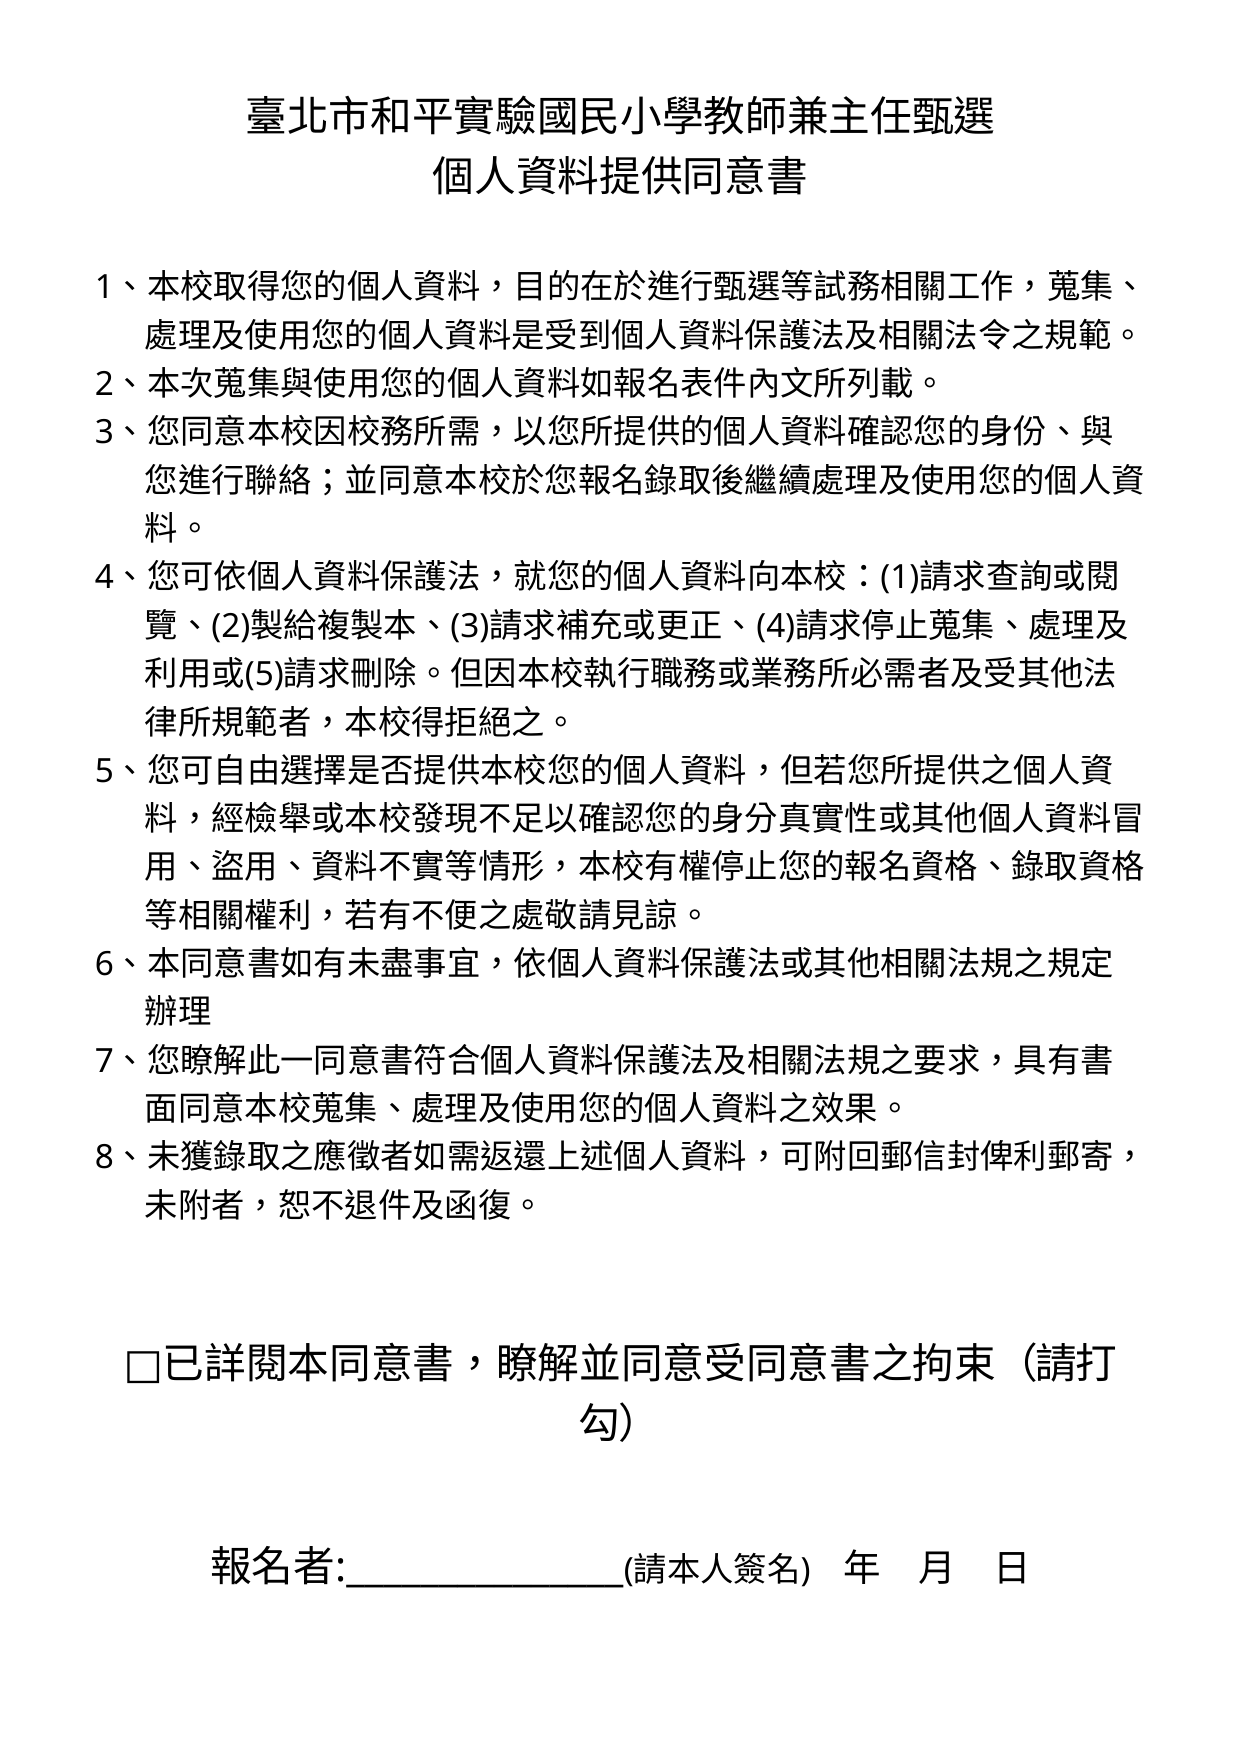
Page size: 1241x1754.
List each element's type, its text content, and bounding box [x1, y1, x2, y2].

text □已詳閱本同意書，瞭解並同意受同意書之拘束（請打勾） [94, 1330, 1146, 1451]
text 5、您可自由選擇是否提供本校您的個人資料，但若您所提供之個人資料，經檢舉或本校發現不足以確認您的身分真實性或其他個人資料冒用、盜用、資料不實等情形，本校有權停止您的報名資格、錄取資格等相關權利，若有不便之處敬請見諒。 [94, 744, 1146, 937]
text 報名者:_______________(請本人簽名) 年 月 日 [94, 1533, 1146, 1593]
text 2、本次蒐集與使用您的個人資料如報名表件內文所列載。 [94, 357, 1146, 405]
text 1、本校取得您的個人資料，目的在於進行甄選等試務相關工作，蒐集、處理及使用您的個人資料是受到個人資料保護法及相關法令之規範。 [94, 260, 1146, 357]
text 7、您瞭解此一同意書符合個人資料保護法及相關法規之要求，具有書面同意本校蒐集、處理及使用您的個人資料之效果。 [94, 1033, 1146, 1130]
text 4、您可依個人資料保護法，就您的個人資料向本校：(1)請求查詢或閱覽、(2)製給複製本、(3)請求補充或更正、(4)請求停止蒐集、處理及利用或(5)請求刪除。但因本校執行職務或業務所必需者及受其他法律所規範者，本校得拒絕之。 [94, 550, 1146, 744]
text 8、未獲錄取之應徵者如需返還上述個人資料，可附回郵信封俾利郵寄，未附者，恕不退件及函復。 [94, 1130, 1146, 1227]
text 個人資料提供同意書 [94, 143, 1146, 203]
text 臺北市和平實驗國民小學教師兼主任甄選 [94, 83, 1146, 143]
text 6、本同意書如有未盡事宜，依個人資料保護法或其他相關法規之規定辦理 [94, 937, 1146, 1033]
text 3、您同意本校因校務所需，以您所提供的個人資料確認您的身份、與您進行聯絡；並同意本校於您報名錄取後繼續處理及使用您的個人資料。 [94, 405, 1146, 550]
